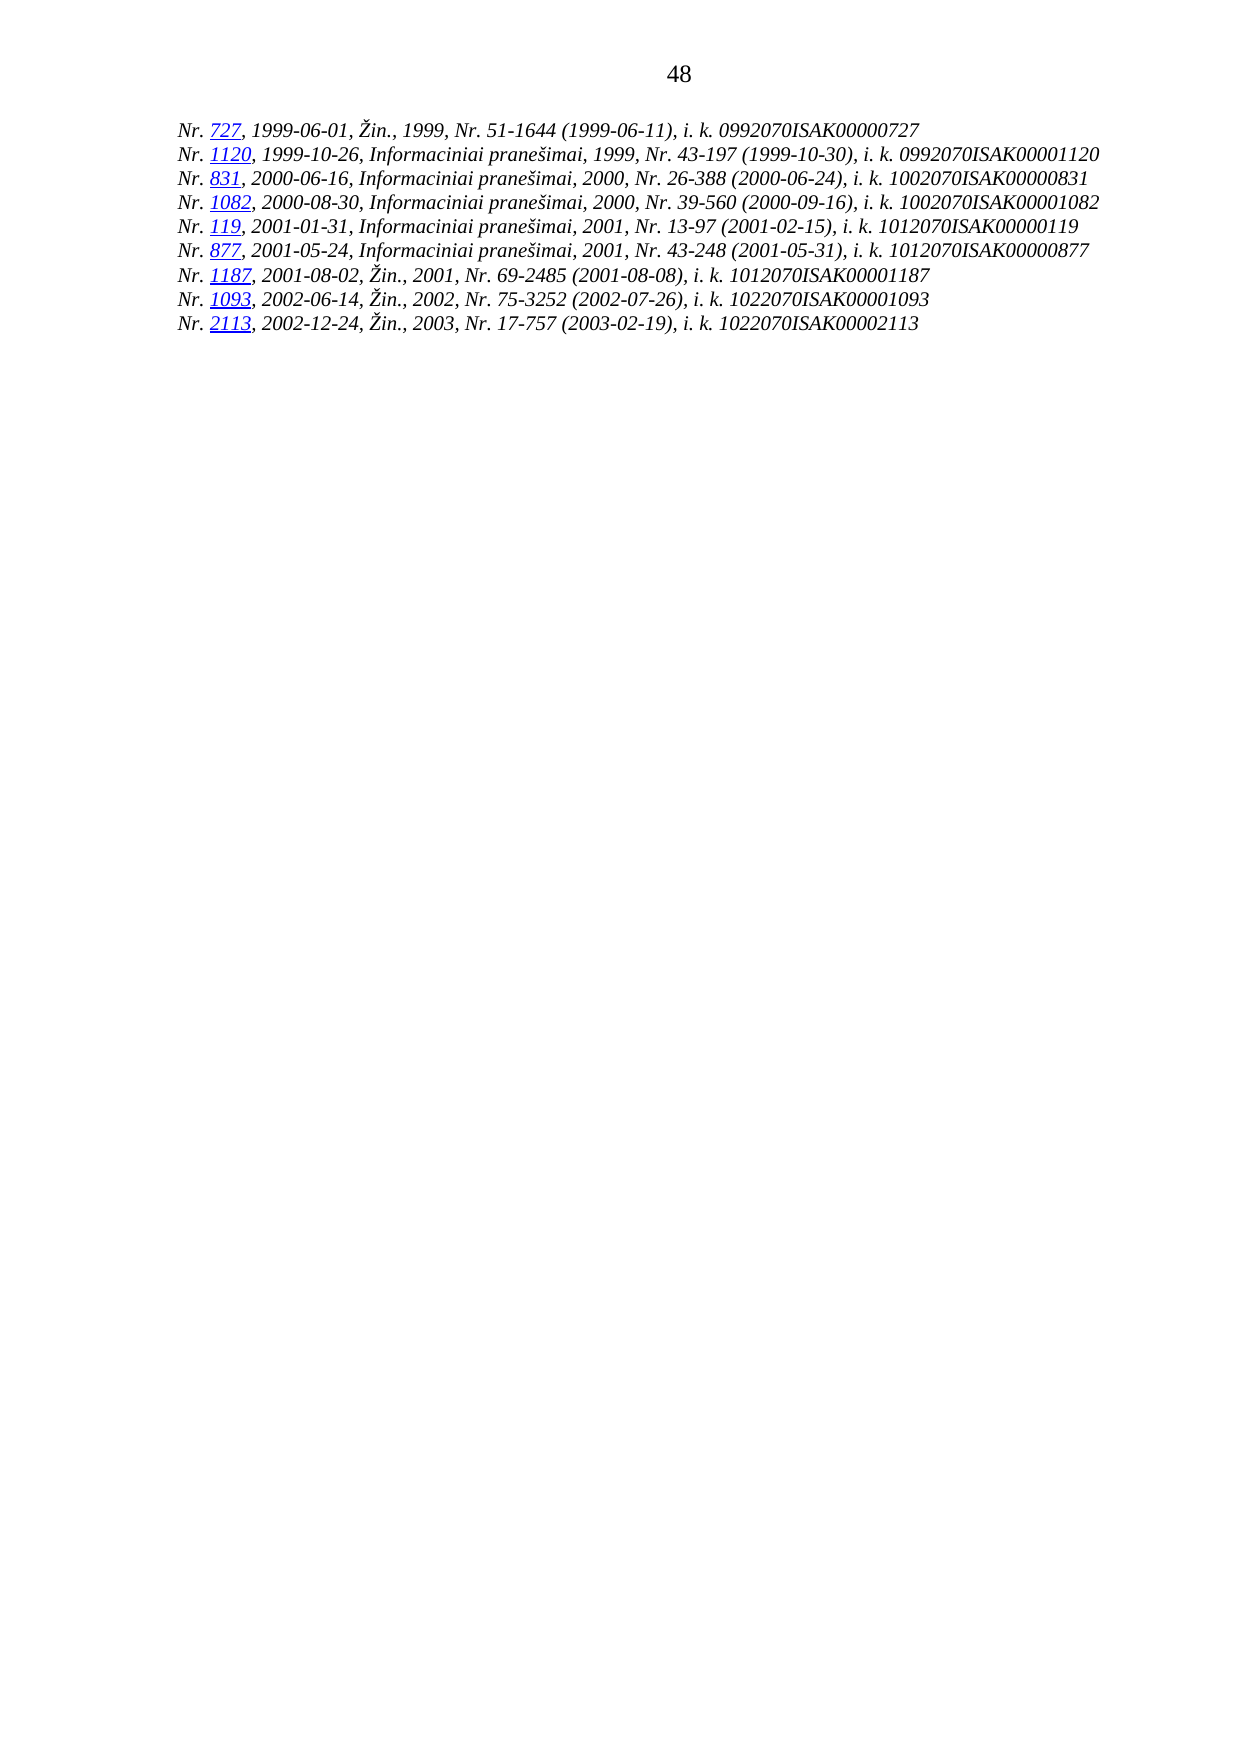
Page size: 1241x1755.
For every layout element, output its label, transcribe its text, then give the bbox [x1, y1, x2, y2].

text Nr. 877, 2001-05-24, Informaciniai pranešimai, 2001, Nr. 43-248 (2001-05-31), i. k. 1012070ISAK00000877 [177, 238, 1181, 262]
text Nr. 1187, 2001-08-02, Žin., 2001, Nr. 69-2485 (2001-08-08), i. k. 1012070ISAK00001187 [177, 262, 1181, 287]
text Nr. 727, 1999-06-01, Žin., 1999, Nr. 51-1644 (1999-06-11), i. k. 0992070ISAK00000727 [177, 118, 1181, 142]
text Nr. 119, 2001-01-31, Informaciniai pranešimai, 2001, Nr. 13-97 (2001-02-15), i. k. 1012070ISAK00000119 [177, 214, 1181, 238]
text Nr. 831, 2000-06-16, Informaciniai pranešimai, 2000, Nr. 26-388 (2000-06-24), i. k. 1002070ISAK00000831 [177, 166, 1181, 190]
text Nr. 1082, 2000-08-30, Informaciniai pranešimai, 2000, Nr. 39-560 (2000-09-16), i. k. 1002070ISAK00001082 [177, 190, 1181, 214]
text Nr. 2113, 2002-12-24, Žin., 2003, Nr. 17-757 (2003-02-19), i. k. 1022070ISAK00002113 [177, 311, 1181, 335]
text Nr. 1093, 2002-06-14, Žin., 2002, Nr. 75-3252 (2002-07-26), i. k. 1022070ISAK00001093 [177, 287, 1181, 311]
text Nr. 1120, 1999-10-26, Informaciniai pranešimai, 1999, Nr. 43-197 (1999-10-30), i. k. 0992070ISAK00001120 [177, 142, 1181, 166]
